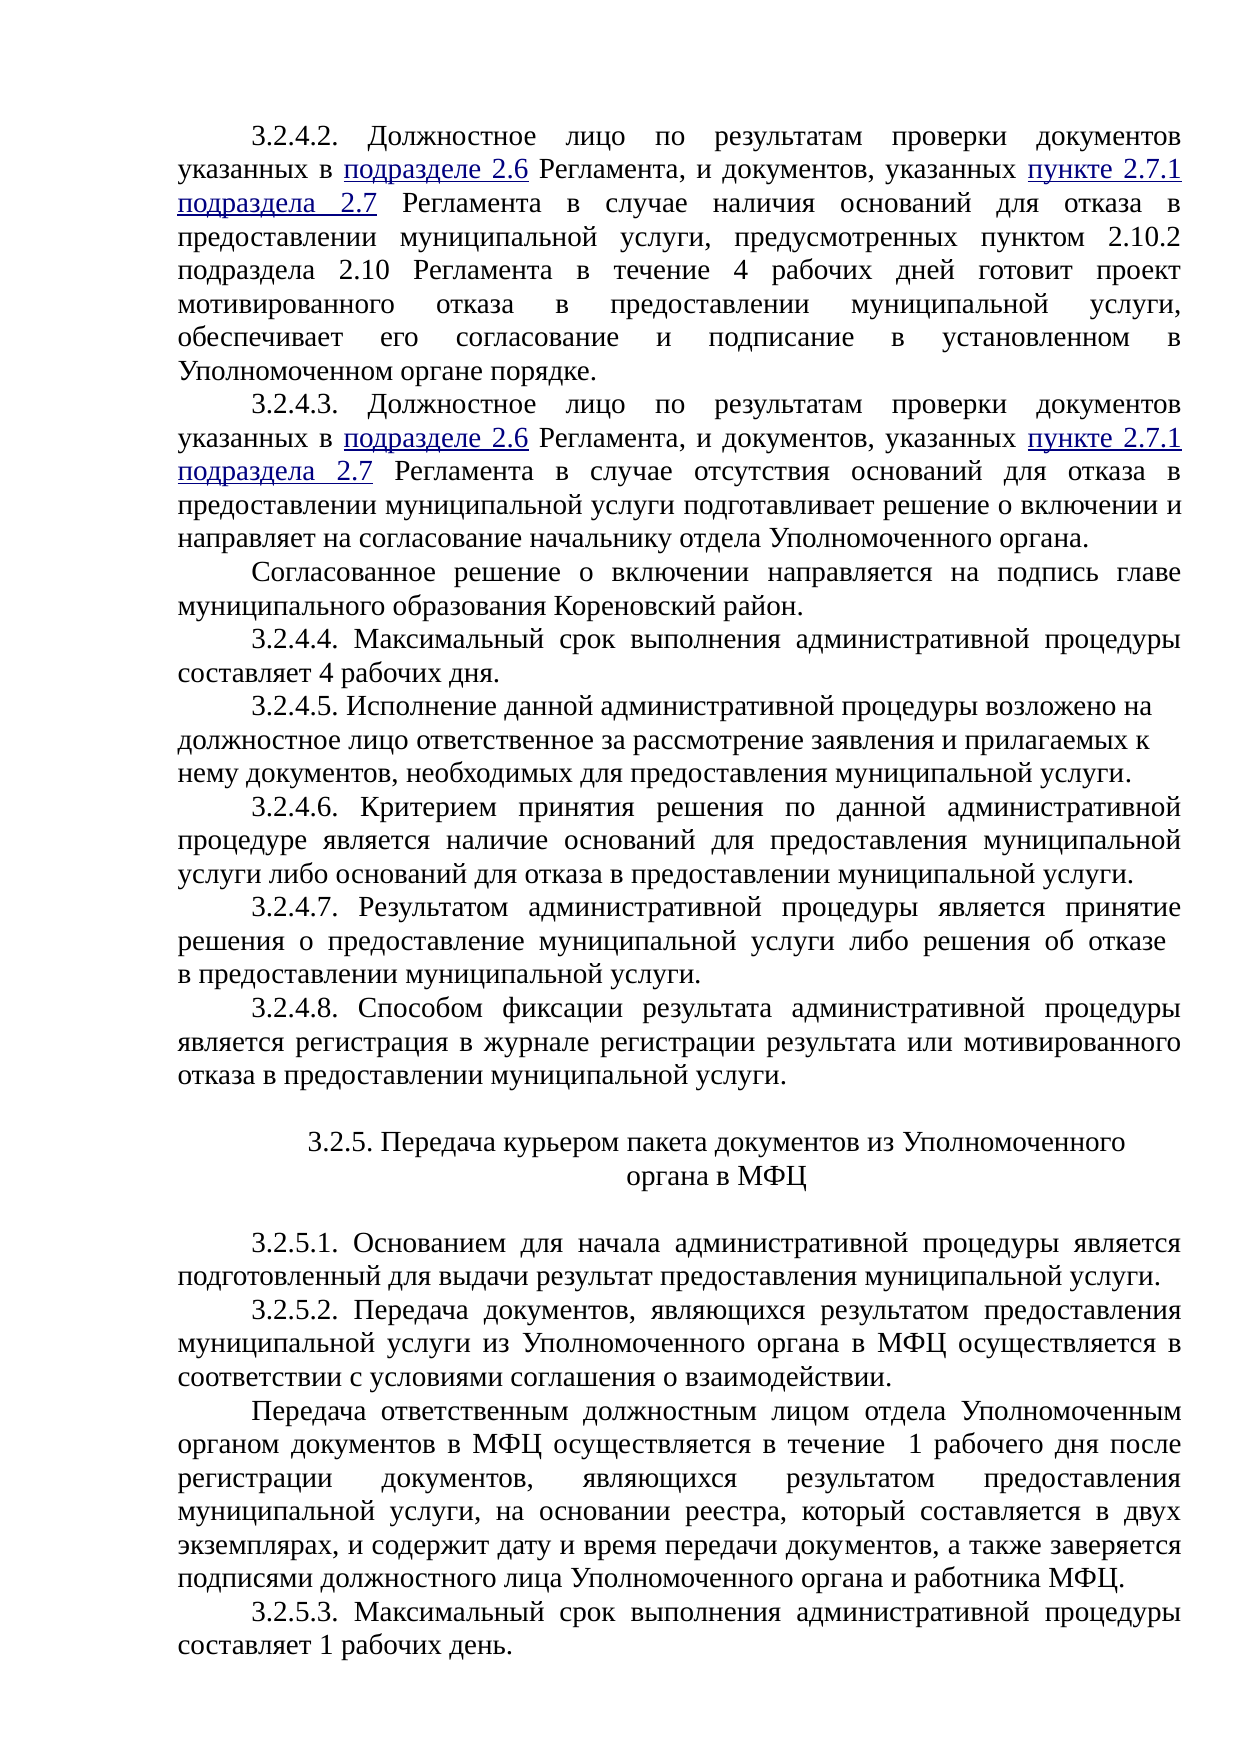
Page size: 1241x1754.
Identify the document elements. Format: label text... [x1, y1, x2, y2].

text 3.2.5. Передача курьером пакета документов из Уполномоченного [177, 1124, 1182, 1158]
text 3.2.5.3. Максимальный срок выполнения административной процедуры составляет 1 рабочих день. [177, 1594, 1182, 1661]
text 3.2.4.3. Должностное лицо по результатам проверки документов указанных в подразделе 2.6 Регламента, и документов, указанных пункте 2.7.1 подраздела 2.7 Регламента в случае отсутствия оснований для отказа в предоставлении муниципальной услуги подготавливает решение о включении и направляет на согласование начальнику отдела Уполномоченного органа. [177, 386, 1182, 554]
text 3.2.4.6. Критерием принятия решения по данной административной процедуре является наличие оснований для предоставления муниципальной услуги либо оснований для отказа в предоставлении муниципальной услуги. [177, 789, 1182, 889]
text 3.2.5.1. Основанием для начала административной процедуры является под­готовленный для выдачи результат предоставления муниципальной услуги. [177, 1225, 1182, 1292]
text Передача ответственным должностным лицом отдела Уполномоченным органом документов в МФЦ осуществляется в тече­ние 1 рабочего дня после регистрации документов, являющихся результатом предоставления муниципальной услуги, на основании реестра, который составляется в двух экземплярах, и содержит дату и время передачи доку­ментов, а также заверяется подписями должностного лица Уполномоченного органа и работника МФЦ. [177, 1393, 1182, 1594]
text органа в МФЦ [177, 1158, 1182, 1191]
text 3.2.5.2. Передача документов, являющихся результатом предоставления муниципальной услуги из Уполномоченного органа в МФЦ осуществляется в соответствии с условиями соглашения о взаимодействии. [177, 1292, 1182, 1393]
text 3.2.4.2. Должностное лицо по результатам проверки документов указанных в подразделе 2.6 Регламента, и документов, указанных пункте 2.7.1 подраздела 2.7 Регламента в случае наличия оснований для отказа в предоставлении муниципальной услуги, предусмотренных пунктом 2.10.2 подраздела 2.10 Регламента в течение 4 рабочих дней готовит проект мотивированного отказа в предоставлении муниципальной услуги, обеспечивает его согласование и подписание в установленном в Уполномоченном органе порядке. [177, 118, 1182, 386]
text 3.2.4.7. Результатом административной процедуры является принятие решения о предоставление муниципальной услуги либо решения об отказе в предоставлении муниципальной услуги. [177, 889, 1182, 990]
text Согласованное решение о включении направляется на подпись главе муниципального образования Кореновский район. [177, 554, 1182, 621]
text 3.2.4.5. Исполнение данной административной процедуры возложено на должностное лицо ответственное за рассмотрение заявления и прилагаемых к нему документов, необходимых для предоставления муниципальной услуги. [177, 688, 1182, 789]
text 3.2.4.4. Максимальный срок выполнения административной процедуры составляет 4 рабочих дня. [177, 621, 1182, 688]
text 3.2.4.8. Способом фиксации результата административной процедуры является регистрация в журнале регистрации результата или мотивированного отказа в предоставлении муниципальной услуги. [177, 990, 1182, 1091]
